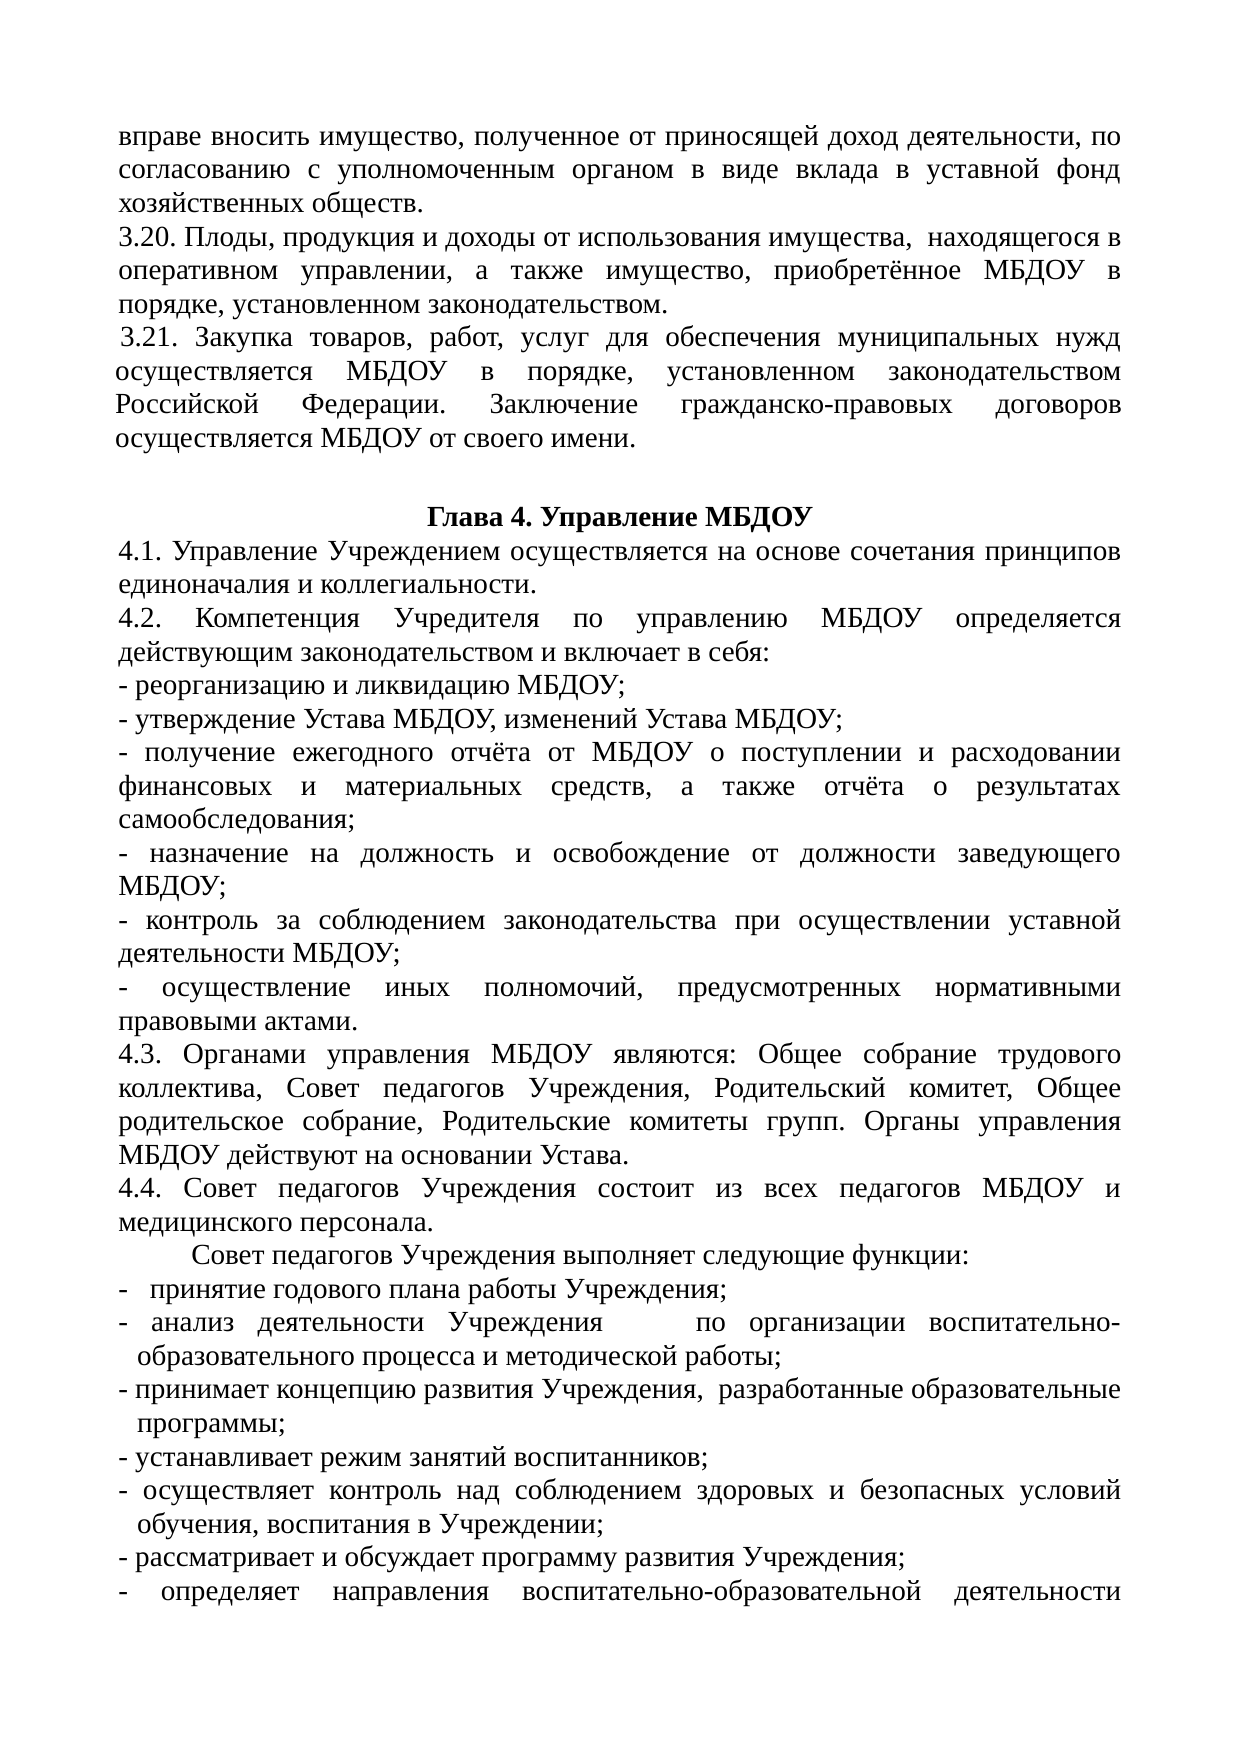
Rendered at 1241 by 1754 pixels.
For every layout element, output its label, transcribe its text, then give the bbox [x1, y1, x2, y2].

text - устанавливает режим занятий воспитанников; [118, 1439, 1122, 1472]
text 3.20. Плоды, продукция и доходы от использования имущества, находящегося в оперативном управлении, а также имущество, приобретённое МБДОУ в порядке, установленном законодательством. [118, 219, 1122, 319]
text - осуществляет контроль над соблюдением здоровых и безопасных условий обучения, воспитания в Учреждении; [118, 1472, 1122, 1539]
text - рассматривает и обсуждает программу развития Учреждения; [118, 1539, 1122, 1573]
text 4.2. Компетенция Учредителя по управлению МБДОУ определяется действующим законодательством и включает в себя: [118, 600, 1122, 667]
text - назначение на должность и освобождение от должности заведующего МБДОУ; [118, 835, 1122, 902]
text - определяет направления воспитательно-образовательной деятельности [118, 1573, 1122, 1606]
text - принятие годового плана работы Учреждения; [118, 1271, 1122, 1304]
text - анализ деятельности Учреждения по организации воспитательно- образовательного процесса и методической работы; [118, 1304, 1122, 1372]
subtitle 3.21. Закупка товаров, работ, услуг для обеспечения муниципальных нужд осуществляется МБДОУ в порядке, установленном законодательством Российской Федерации. Заключение гражданско-правовых договоров осуществляется МБДОУ от своего имени. [115, 319, 1122, 453]
text 4.3. Органами управления МБДОУ являются: Общее собрание трудового коллектива, Совет педагогов Учреждения, Родительский комитет, Общее родительское собрание, Родительские комитеты групп. Органы управления МБДОУ действуют на основании Устава. [118, 1036, 1122, 1170]
text - утверждение Устава МБДОУ, изменений Устава МБДОУ; [118, 701, 1122, 734]
text 4.4. Совет педагогов Учреждения состоит из всех педагогов МБДОУ и медицинского персонала. [118, 1170, 1122, 1237]
text - осуществление иных полномочий, предусмотренных нормативными правовыми актами. [118, 969, 1122, 1036]
text - контроль за соблюдением законодательства при осуществлении уставной деятельности МБДОУ; [118, 902, 1122, 969]
text Совет педагогов Учреждения выполняет следующие функции: [118, 1237, 1122, 1271]
text - принимает концепцию развития Учреждения, разработанные образовательные программы; [118, 1372, 1122, 1439]
text Глава 4. Управление МБДОУ [118, 499, 1122, 533]
text вправе вносить имущество, полученное от приносящей доход деятельности, по согласованию с уполномоченным органом в виде вклада в уставной фонд хозяйственных обществ. [118, 118, 1122, 219]
text 4.1. Управление Учреждением осуществляется на основе сочетания принципов единоначалия и коллегиальности. [118, 533, 1122, 600]
text - реорганизацию и ликвидацию МБДОУ; [118, 667, 1122, 701]
text - получение ежегодного отчёта от МБДОУ о поступлении и расходовании финансовых и материальных средств, а также отчёта о результатах самообследования; [118, 734, 1122, 835]
